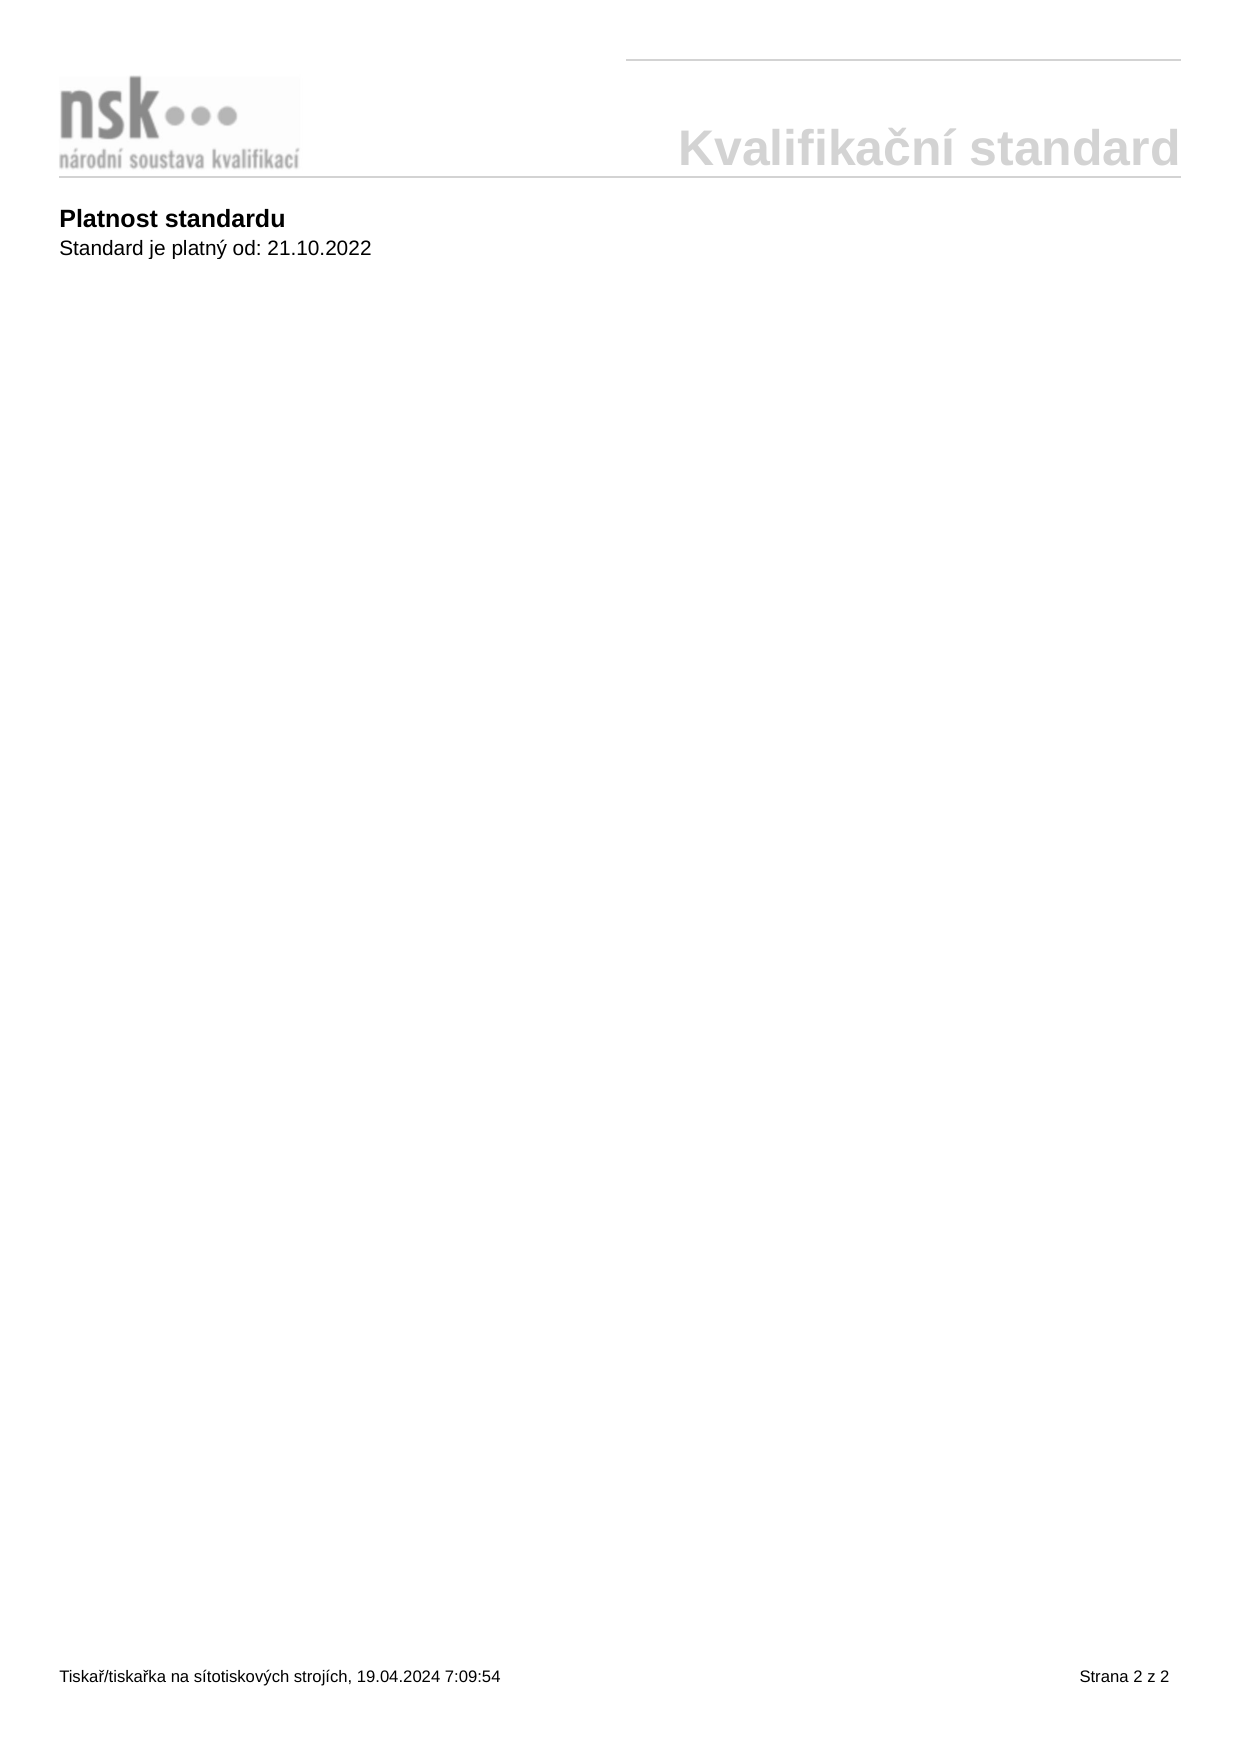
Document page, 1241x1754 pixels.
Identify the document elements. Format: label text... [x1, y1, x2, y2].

table_cell [1093, 1409, 1169, 1658]
table_cell Platnost standardu [59, 200, 1181, 236]
table_cell [484, 1409, 620, 1658]
table_cell [59, 859, 483, 1159]
table_cell [484, 1159, 620, 1409]
table_cell [1093, 259, 1169, 559]
table_cell [1169, 194, 1181, 200]
table_cell [1093, 559, 1169, 859]
table_cell [620, 1409, 626, 1658]
table_cell [1169, 259, 1181, 559]
table_cell [484, 259, 620, 559]
table_cell [1169, 1658, 1181, 1694]
table_cell [626, 559, 862, 859]
table_cell [1093, 859, 1169, 1159]
table_cell [626, 194, 862, 200]
table_cell [1169, 1159, 1181, 1409]
table_cell [862, 259, 1093, 559]
table_cell [626, 259, 862, 559]
table_cell [862, 1409, 1093, 1658]
table_cell [862, 1159, 1093, 1409]
table_cell [626, 1159, 862, 1409]
table_cell [484, 194, 620, 200]
table_cell Strana 2 z 2 [862, 1658, 1169, 1694]
table_cell Tiskař/tiskařka na sítotiskových strojích, 19.04.2024 7:09:54 [59, 1658, 862, 1694]
table_cell [484, 171, 620, 176]
table_cell [862, 559, 1093, 859]
table_cell [620, 1159, 626, 1409]
table_cell [59, 1409, 483, 1658]
table_cell [59, 178, 1181, 194]
table_cell [862, 194, 1093, 200]
table_cell [620, 259, 626, 559]
table_cell Kvalifikační standard [626, 61, 1181, 176]
table_cell [1169, 1409, 1181, 1658]
table_cell [59, 559, 483, 859]
table_cell [484, 559, 620, 859]
table_cell [59, 1159, 483, 1409]
table_cell [620, 559, 626, 859]
table_cell [1093, 194, 1169, 200]
table_cell [59, 171, 483, 176]
table_cell [484, 859, 620, 1159]
table_cell [621, 59, 626, 170]
table_cell [1169, 859, 1181, 1159]
table_cell [626, 859, 862, 1159]
table_cell [862, 859, 1093, 1159]
picture [58, 59, 621, 171]
table_cell [626, 1409, 862, 1658]
table_cell [1169, 559, 1181, 859]
table_cell [59, 259, 483, 559]
table_cell Standard je platný od: 21.10.2022 [59, 236, 1181, 259]
table_cell [620, 859, 626, 1159]
table_cell [1093, 1159, 1169, 1409]
table_cell [59, 194, 483, 200]
